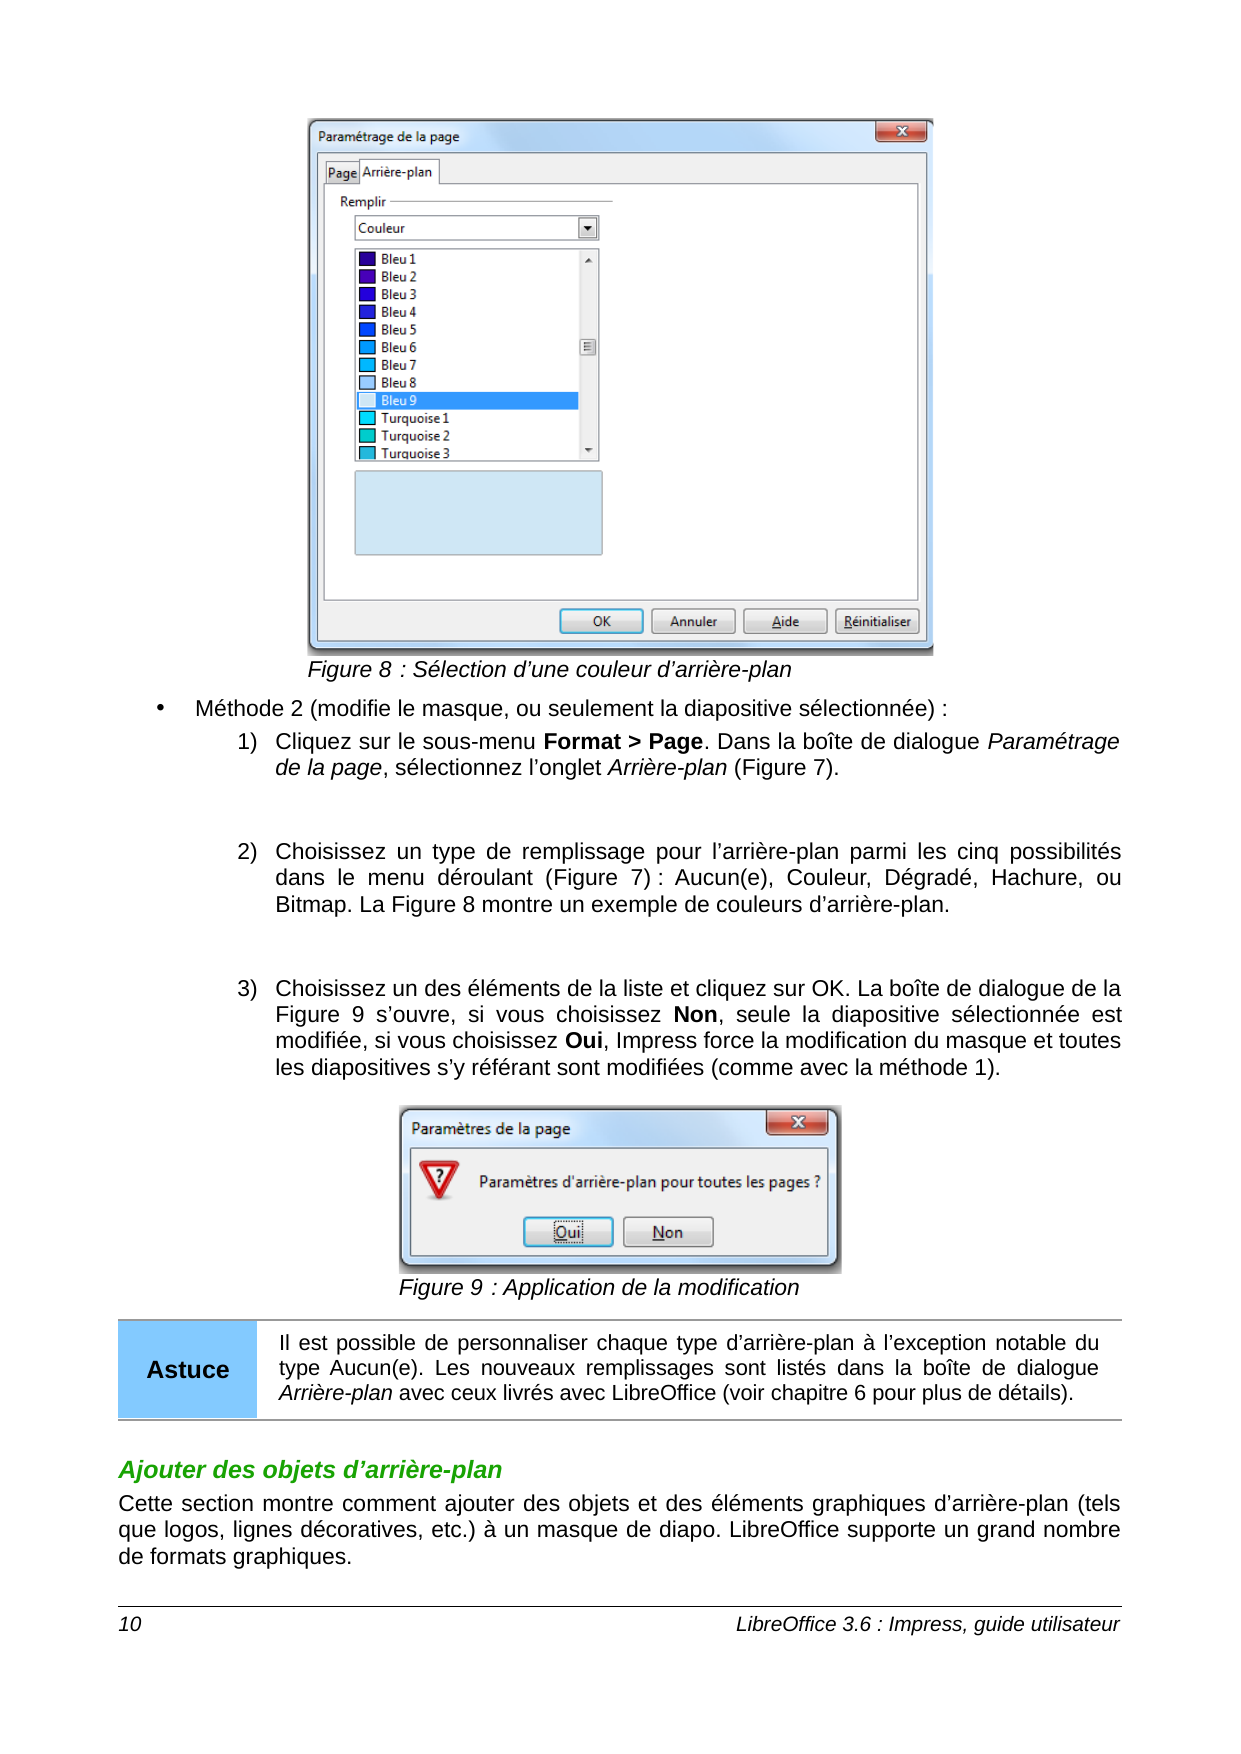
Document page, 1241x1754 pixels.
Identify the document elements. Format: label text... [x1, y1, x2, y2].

list Choisissez un des éléments de la liste et cliquez sur OK. La boîte de dialogue de la Figure 9 s’ouvre, si vous choisissez Non, seule la diapositive sélectionnée est modifiée, si vous choisissez Oui, Impress force la modification du masque et toutes les diapositives s’y référant sont modifiées (comme avec la méthode 1). [257, 974, 1122, 1080]
list Méthode 2 (modifie le masque, ou seulement la diapositive sélectionnée) : [156, 694, 1122, 721]
picture [398, 1105, 842, 1274]
list Choisissez un type de remplissage pour l’arrière-plan parmi les cinq possibilités dans le menu déroulant (Figure 7) : Aucun(e), Couleur, Dégradé, Hachure, ou Bitmap. La Figure 8 montre un exemple de couleurs d’arrière-plan. [257, 838, 1122, 917]
table_header Astuce [118, 1321, 257, 1418]
text Cette section montre comment ajouter des objets et des éléments graphiques d’arrière-plan (tels que logos, lignes décoratives, etc.) à un masque de diapo. LibreOffice supporte un grand nombre de formats graphiques. [118, 1490, 1122, 1569]
table_header Il est possible de personnaliser chaque type d’arrière-plan à l’exception notable du type Aucun(e). Les nouveaux remplissages sont listés dans la boîte de dialogue Arrière-plan avec ceux livrés avec LibreOffice (voir chapitre 6 pour plus de détails). [258, 1321, 1122, 1418]
list Cliquez sur le sous-menu Format > Page. Dans la boîte de dialogue Paramétrage de la page, sélectionnez l’onglet Arrière-plan (Figure 7). [257, 728, 1122, 780]
text Figure 9 : Application de la modification [399, 1274, 842, 1300]
text Figure 8 : Sélection d’une couleur d’arrière-plan [307, 656, 933, 682]
subtitle Ajouter des objets d’arrière-plan [118, 1455, 1122, 1484]
picture [307, 118, 934, 656]
